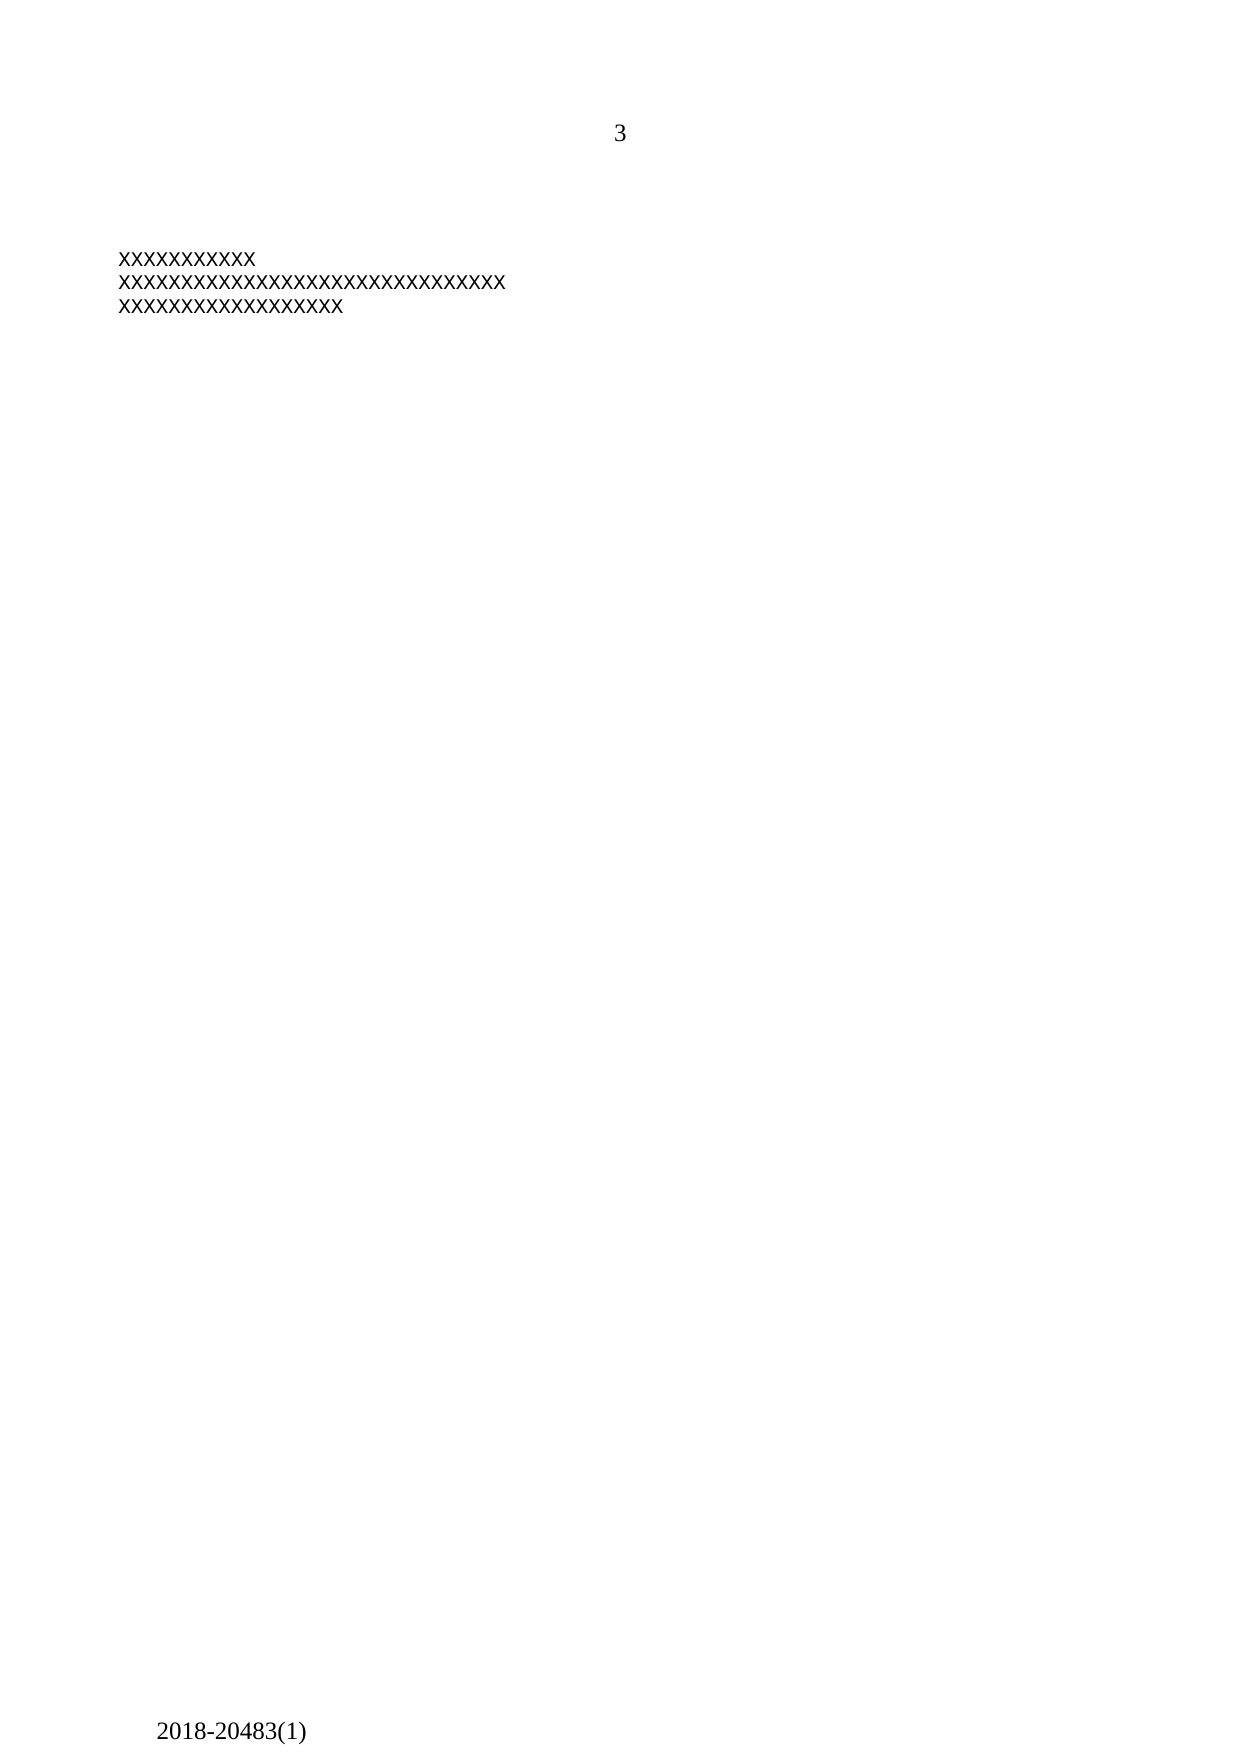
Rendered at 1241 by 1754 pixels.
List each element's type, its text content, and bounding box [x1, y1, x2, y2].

text XXXXXXXXXXX [118, 248, 1122, 272]
text XXXXXXXXXXXXXXXXXX [118, 296, 1122, 319]
text XXXXXXXXXXXXXXXXXXXXXXXXXXXXXXX [118, 272, 1122, 296]
